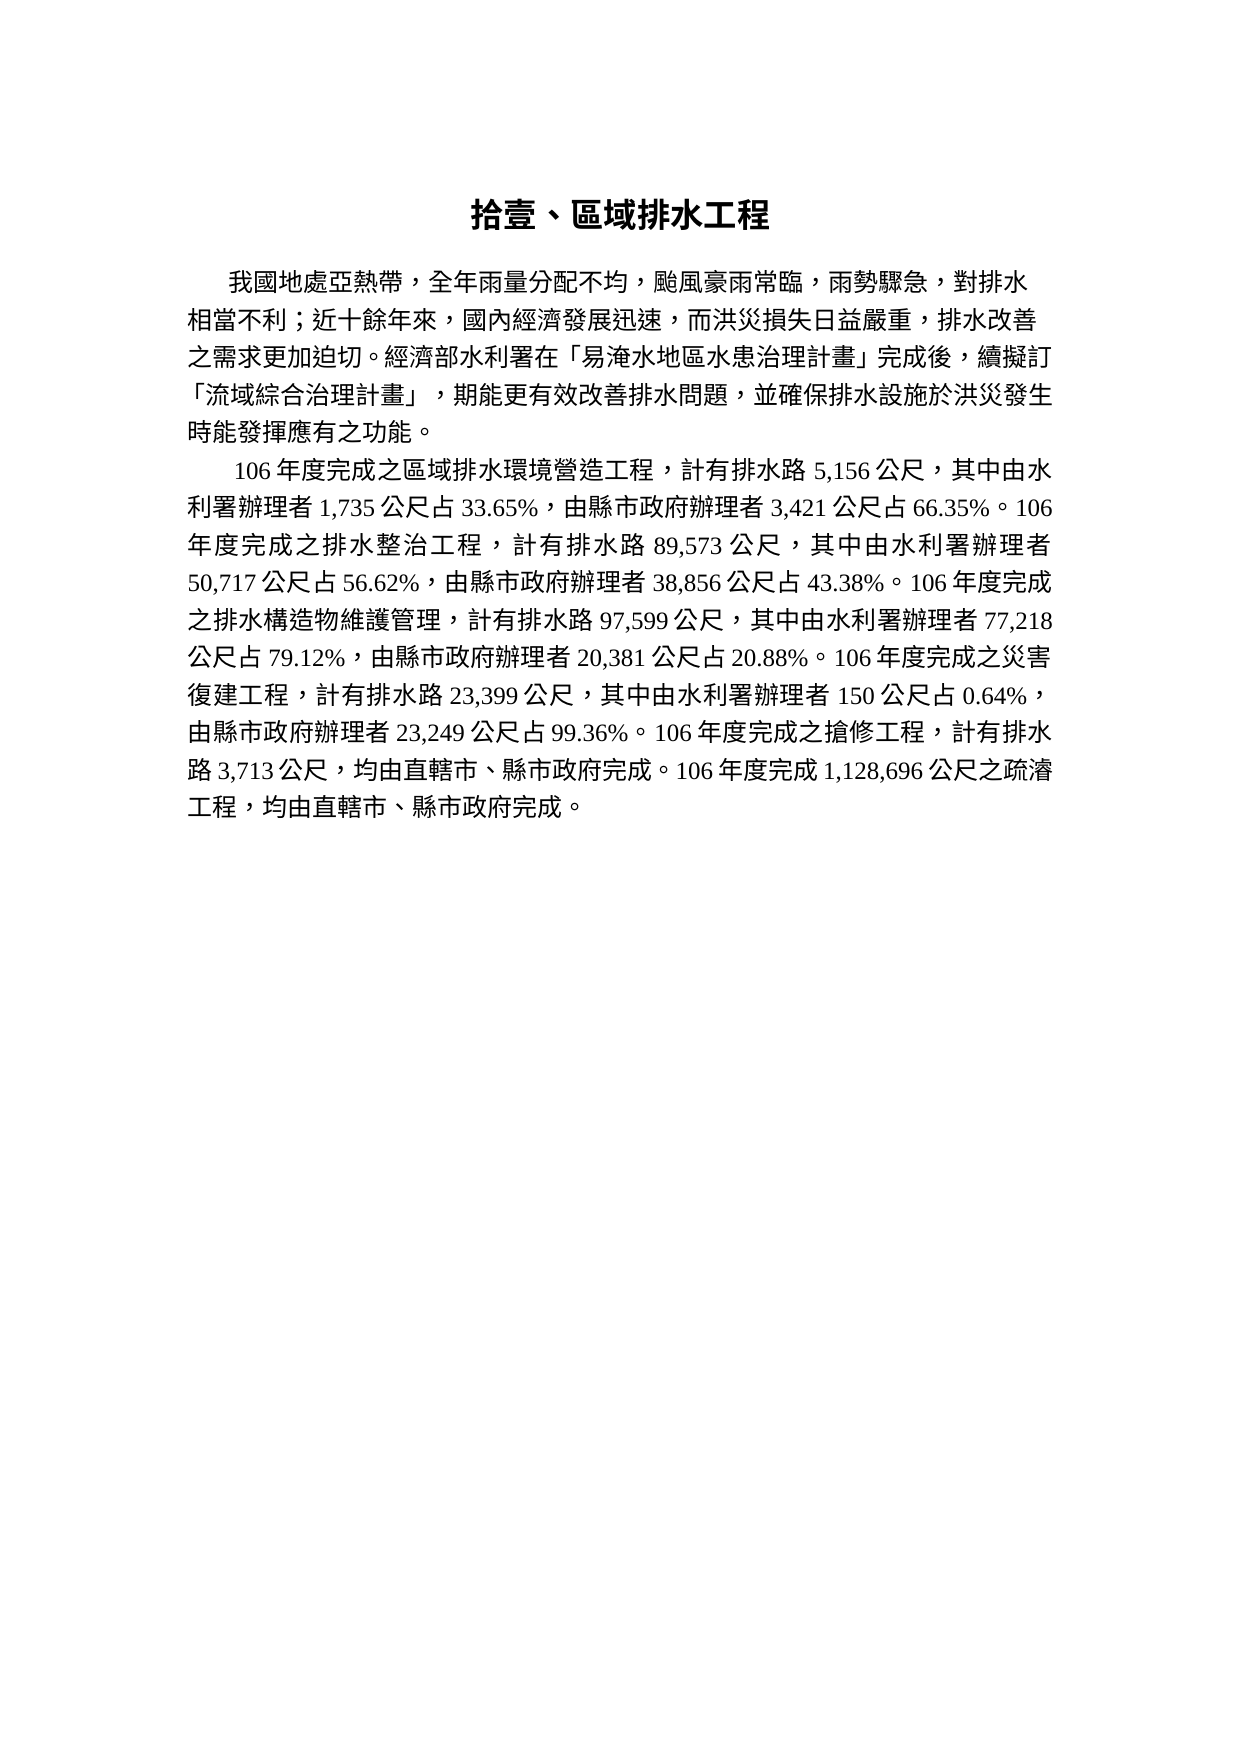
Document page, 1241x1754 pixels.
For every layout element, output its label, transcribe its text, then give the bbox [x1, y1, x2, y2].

text 106年度完成之區域排水環境營造工程，計有排水路5,156公尺，其中由水利署辦理者1,735公尺占33.65%，由縣市政府辦理者3,421公尺占66.35%。106年度完成之排水整治工程，計有排水路89,573公尺，其中由水利署辦理者50,717公尺占56.62%，由縣市政府辦理者38,856公尺占43.38%。106年度完成之排水構造物維護管理，計有排水路97,599公尺，其中由水利署辦理者77,218公尺占79.12%，由縣市政府辦理者20,381公尺占20.88%。106年度完成之災害復建工程，計有排水路23,399公尺，其中由水利署辦理者150公尺占0.64%，由縣市政府辦理者23,249公尺占99.36%。106年度完成之搶修工程，計有排水路3,713公尺，均由直轄市、縣市政府完成。106年度完成1,128,696公尺之疏濬工程，均由直轄市、縣市政府完成。 [187, 449, 1053, 824]
text 我國地處亞熱帶，全年雨量分配不均，颱風豪雨常臨，雨勢驟急，對排水相當不利；近十餘年來，國內經濟發展迅速，而洪災損失日益嚴重，排水改善之需求更加迫切。經濟部水利署在「易淹水地區水患治理計畫」完成後，續擬訂「流域綜合治理計畫」，期能更有效改善排水問題，並確保排水設施於洪災發生時能發揮應有之功能。 [187, 262, 1053, 449]
text 拾壹、區域排水工程 [187, 176, 1053, 251]
